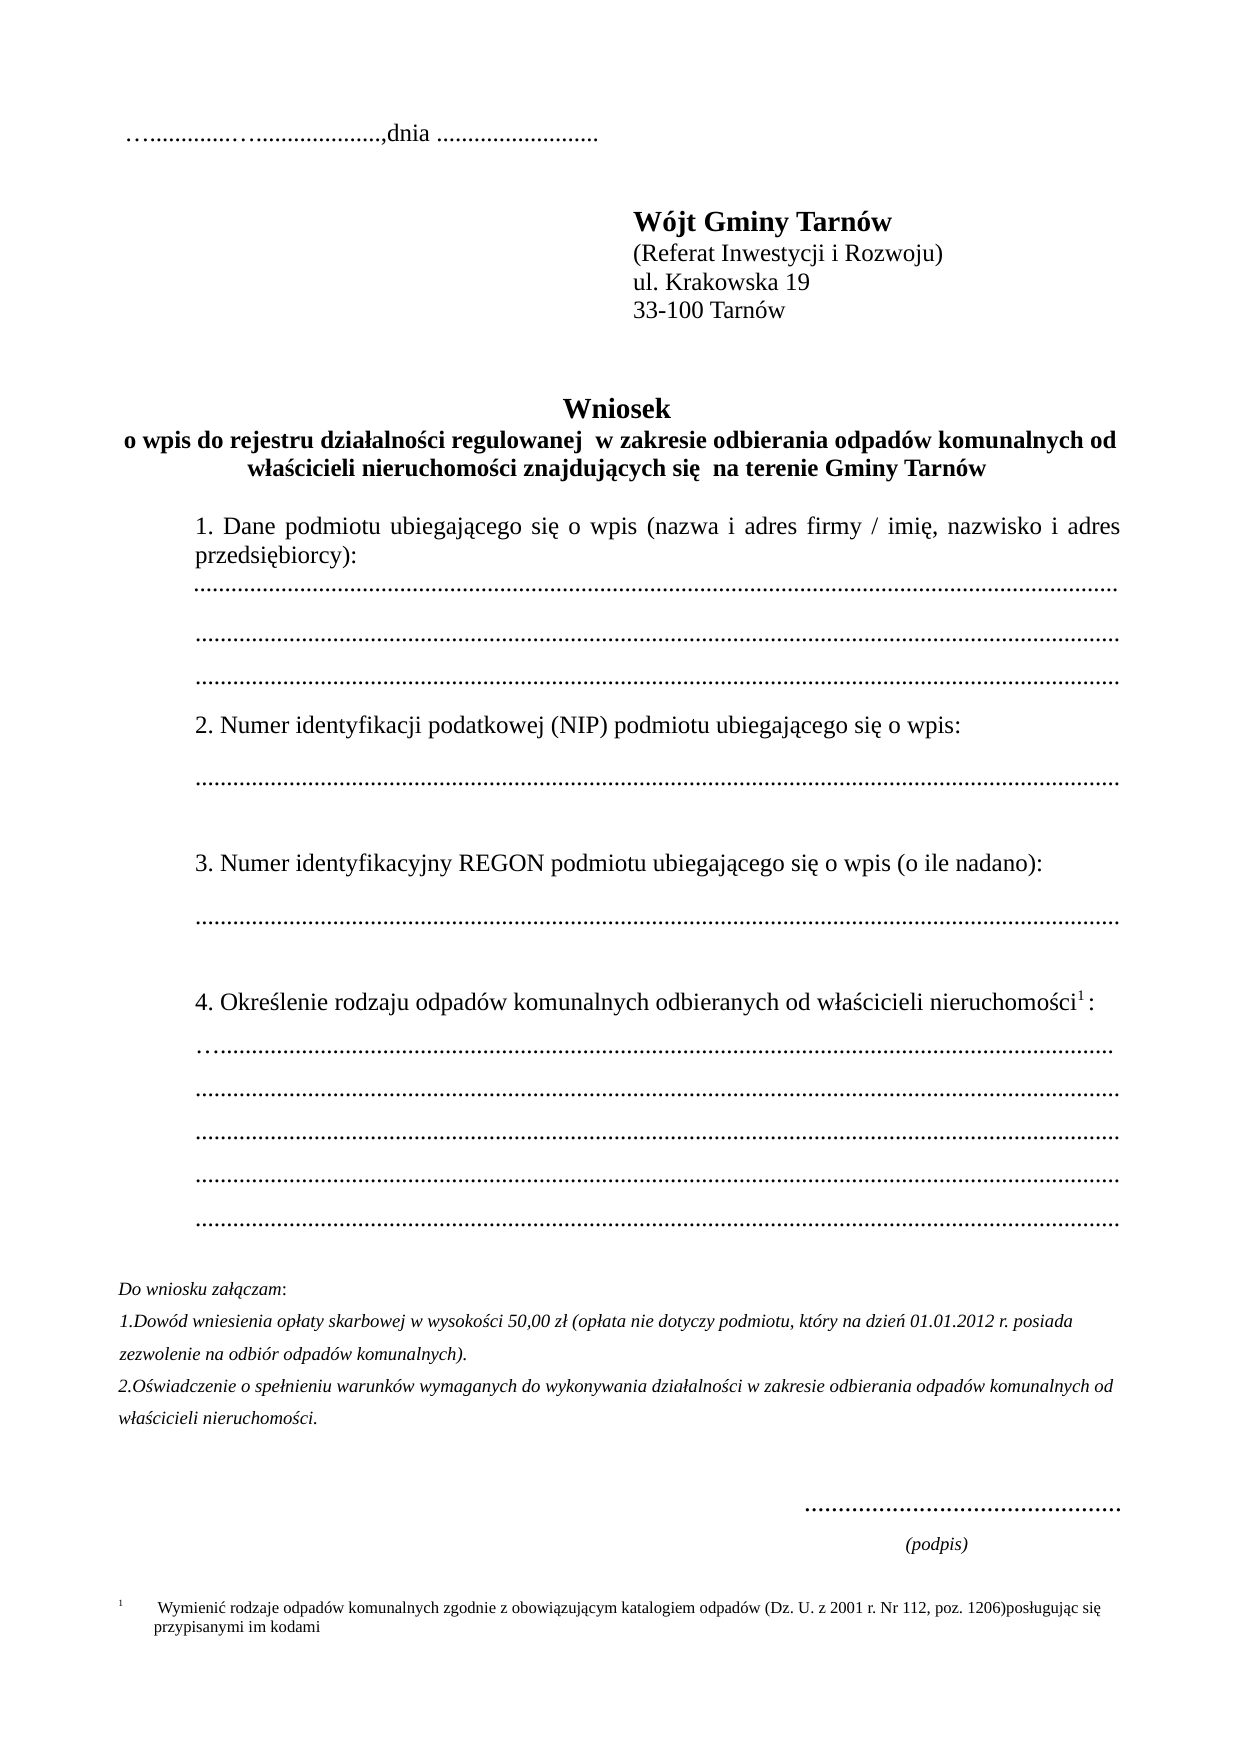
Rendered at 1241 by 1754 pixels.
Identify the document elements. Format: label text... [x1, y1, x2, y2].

text ........................................................................................................................................................................................................................................................................................................ [195, 1073, 1122, 1145]
text 4. Określenie rodzaju odpadów komunalnych odbieranych od właścicieli nieruchomości : [195, 987, 1122, 1016]
text 2. Numer identyfikacji podatkowej (NIP) podmiotu ubiegającego się o wpis: [195, 710, 1122, 738]
text .................................................................................................................................................... [195, 1203, 1122, 1231]
list 1.Dowód wniesienia opłaty skarbowej w wysokości 50,00 zł (opłata nie dotyczy podmiotu, który na dzień 01.01.2012 r. posiada zezwolenie na odbiór odpadów komunalnych). [119, 1310, 1122, 1364]
text o wpis do rejestru działalności regulowanej w zakresie odbierania odpadów komunalnych od właścicieli nieruchomości znajdujących się na terenie Gminy Tarnów [118, 425, 1122, 482]
text (podpis) [118, 1533, 1122, 1554]
text .................................................................................................................................................... [195, 901, 1122, 929]
text …............................................................................................................................................... [195, 1030, 1122, 1059]
text ….............…....................,dnia .......................... [118, 118, 1122, 147]
text 33-100 Tarnów [118, 295, 1122, 324]
text Do wniosku załączam: [118, 1278, 1122, 1300]
text ........................................................................................................................................................................................................................................................................................................ [195, 618, 1122, 689]
text Wójt Gminy Tarnów [118, 204, 1122, 238]
text .................................................................................................................................................... [195, 1159, 1122, 1188]
text (Referat Inwestycji i Rozwoju) [118, 238, 1122, 267]
text .................................................................................................................................................... [195, 762, 1122, 791]
text 3. Numer identyfikacyjny REGON podmiotu ubiegającego się o wpis (o ile nadano): [195, 848, 1122, 877]
text .................................................................................................................................................... [118, 568, 1122, 597]
text Wniosek [118, 391, 1122, 425]
text Wymienić rodzaje odpadów komunalnych zgodnie z obowiązującym katalogiem odpadów (Dz. U. z 2001 r. Nr 112, poz. 1206)posługując się przypisanymi im kodami [118, 1597, 1122, 1636]
text 1. Dane podmiotu ubiegającego się o wpis (nazwa i adres firmy / imię, nazwisko i adres przedsiębiorcy): [195, 511, 1122, 568]
text ............................................... [118, 1486, 1122, 1517]
list 2.Oświadczenie o spełnieniu warunków wymaganych do wykonywania działalności w zakresie odbierania odpadów komunalnych od właścicieli nieruchomości. [118, 1375, 1122, 1429]
text ul. Krakowska 19 [118, 267, 1122, 295]
